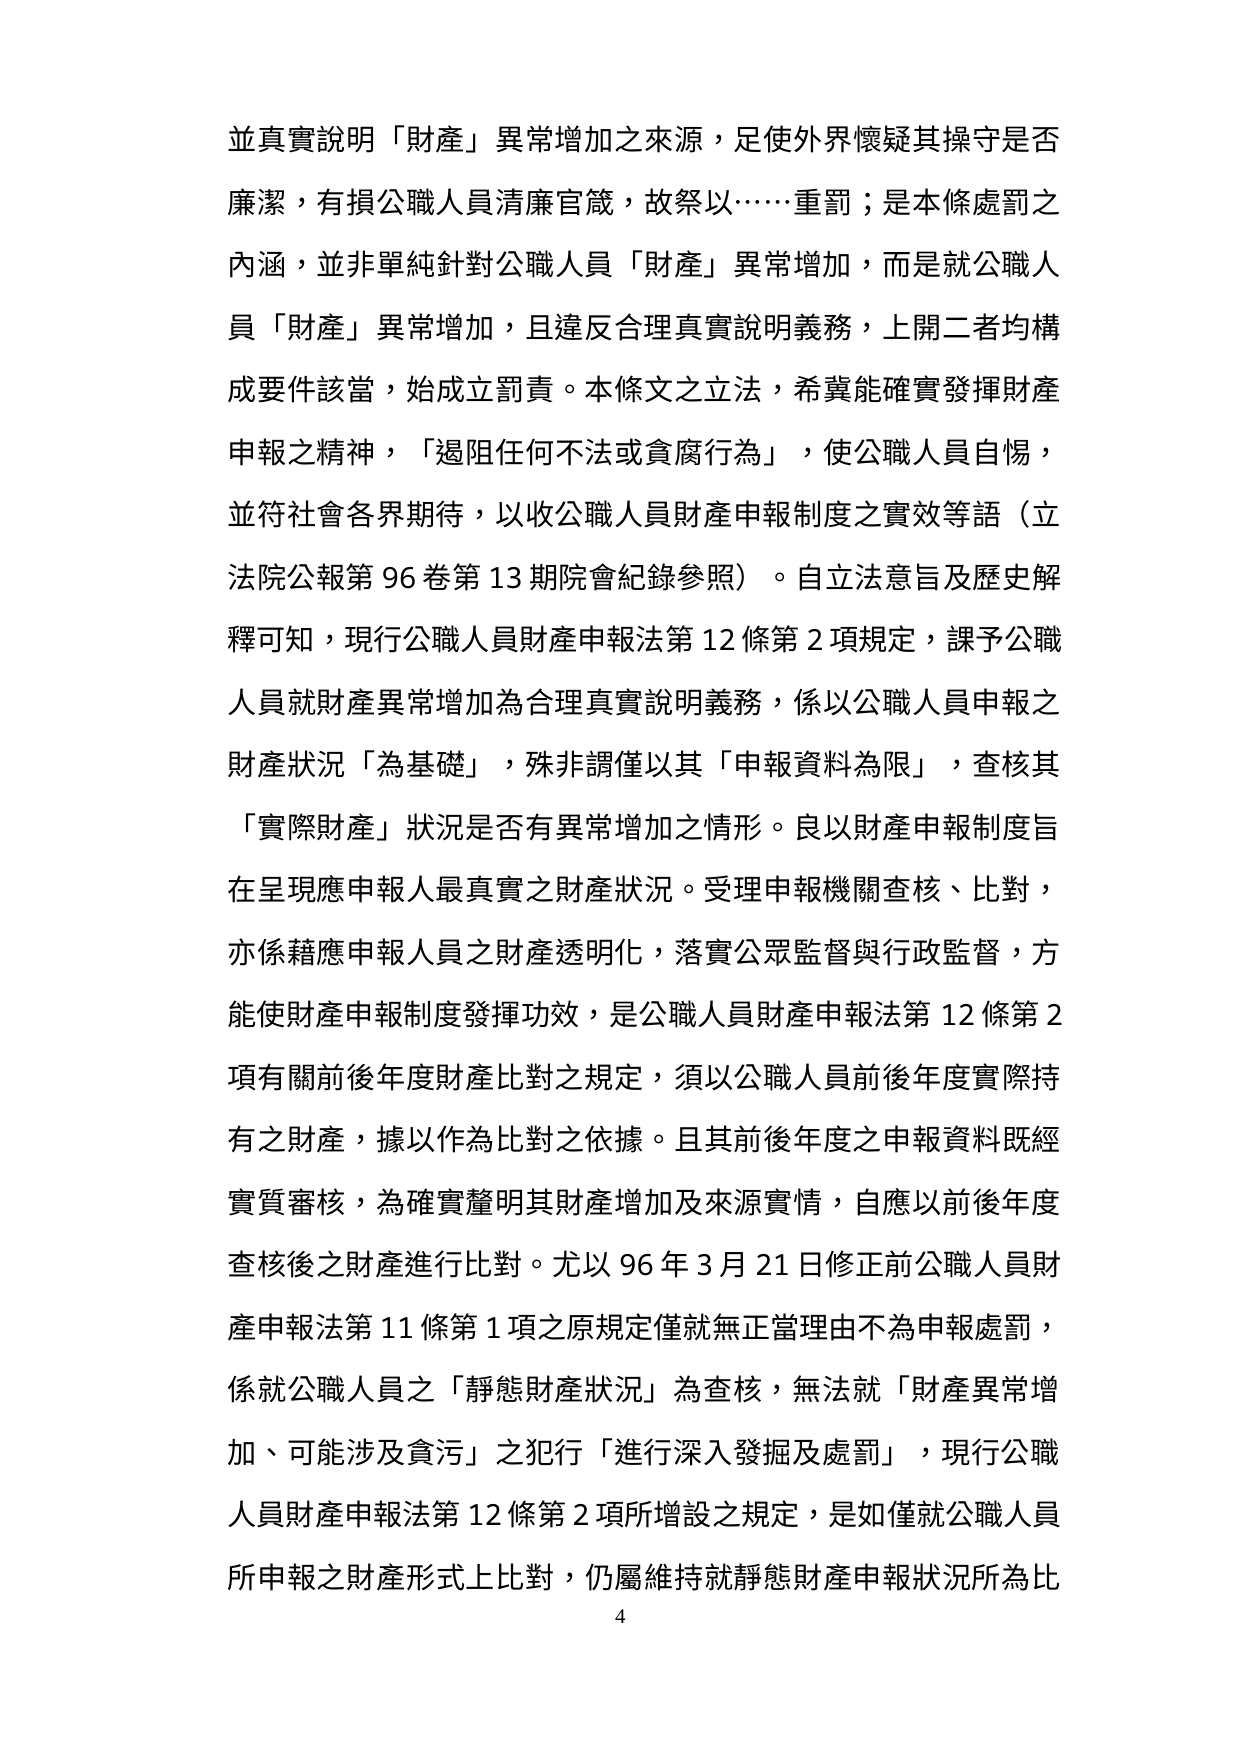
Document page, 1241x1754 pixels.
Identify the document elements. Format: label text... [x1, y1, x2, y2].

text 現行即96年3月21日修正公布、97年10月1日施行之公職人員財產申報法第12條第2項規定：「有申報義務之人其前後年度申報之財產經比對後，增加總額逾其本人、配偶、未成年子女全年薪資所得總額1倍以上者，受理申報機關（構）應定1個月以上期間通知有申報義務之人提出說明，無正當理由未為說明、無法提出合理說明或說明不實者，處新臺幣15萬元以上300萬元以下罰鍰。」該項規定係此次修法所新增，最後三讀通過者為民進黨黨團所提案，並將原提案所設計之刑事處罰效果，依法務部建議調整為行政處罰（立法院公報第95卷第53期委員會紀錄參照）。提案立法說明謂：為促進廉能政治，符合社會各界嚴懲貪污之期待，且鑑於原規定（即原第11條第1項、修正後第12條第3項）僅能就公職人員之「靜態財產狀況」為查核，無法就公職人員「財產異常增加、可能涉及貪污」之犯行，「進行深入發掘及處罰」，爰對……「財產異常增加且無正當理由未為說明、無法提出合理說明或說明不實者（即第12條第2項）」，增列……處罰，以收遏阻貪風警惕不法之效等語（立法院第6屆第3會期第3次會議議案關係文書參照）。提案立法理由復謂：因無法落實財產申報之立法目的，施行成效不彰，爰參酌英美法系國家對公務員財產來歷不明且無法提出反證者設有刑罰規定，認本法立法目的既係為「促進廉能政治，遏阻貪腐」，乃援引上開國家之立法精神，就公職人員「財產增加」逾其本人、配偶、未成年子女全年薪資所得總額1倍以上，且無正當理由未為說明、無法提出合理說明或說明不實者，處以刑責（按：三讀通過時調整為行政處罰）；此條文係以公職人員自行申報之財產狀況「為基礎」，以公職人員提交之財產申報資料，比對其前後年度之「財產狀況」，藉「查核」公職人員之「財產」是否有異常增加之情形，課以公職人員就「財產」異常增加部分有真實說明之義務，乃著眼於公職人員之「財產」異常增加，已不符其正常收入之常情，客觀判斷上該公職人員之「財產來源」顯有可疑，故宜立法明定此情形下，申報義務人有真實說明之義務；若其又未能合理並真實說明「財產」異常增加之來源，足使外界懷疑其操守是否廉潔，有損公職人員清廉官箴，故祭以……重罰；是本條處罰之內涵，並非單純針對公職人員「財產」異常增加，而是就公職人員「財產」異常增加，且違反合理真實說明義務，上開二者均構成要件該當，始成立罰責。本條文之立法，希冀能確實發揮財產申報之精神，「遏阻任何不法或貪腐行為」，使公職人員自惕，並符社會各界期待，以收公職人員財產申報制度之實效等語（立法院公報第96卷第13期院會紀錄參照）。自立法意旨及歷史解釋可知，現行公職人員財產申報法第12條第2項規定，課予公職人員就財產異常增加為合理真實說明義務，係以公職人員申報之財產狀況「為基礎」，殊非謂僅以其「申報資料為限」，查核其「實際財產」狀況是否有異常增加之情形。良以財產申報制度旨在呈現應申報人最真實之財產狀況。受理申報機關查核、比對，亦係藉應申報人員之財產透明化，落實公眾監督與行政監督，方能使財產申報制度發揮功效，是公職人員財產申報法第12條第2項有關前後年度財產比對之規定，須以公職人員前後年度實際持有之財產，據以作為比對之依據。且其前後年度之申報資料既經實質審核，為確實釐明其財產增加及來源實情，自應以前後年度查核後之財產進行比對。尤以96年3月21日修正前公職人員財產申報法第11條第1項之原規定僅就無正當理由不為申報處罰，係就公職人員之「靜態財產狀況」為查核，無法就「財產異常增加、可能涉及貪污」之犯行「進行深入發掘及處罰」，現行公職人員財產申報法第12條第2項所增設之規定，是如僅就公職人員所申報之財產形式上比對，仍屬維持就靜態財產申報狀況所為比對，核與立法意旨要求受申報機關進行深入發掘之目的相違。況如有涉及不法、貪污之財產來源，應難期該公職人員會予誠實申報，故於隱匿財產為不實申報之情況，實無從由其所申報之財產資料形式上比對而可發現有異常增加之情形，自無法達到遏阻不法、貪腐之立法目的。公職人員既應就其「實際財產」狀況為誠實申報，如經受理申報機關進行查核比對前後年度之「實際財產」狀況後，發現增加總額逾其本人、配偶、未成年子女全年薪資所得總額1倍以上者，自屬有財產異常增加而不符其正常收入之情形，則公職人員財產申報法第12條第2項之說明時機即已具備，受理申報機關有「定期間通知（申報義務人）說明之義務」，而申報義務人「合理真實之說明義務」即告發生並應履行此說明義務，其無正當理由未為說明、無法提出合理說明或說明不實者，即屬違反合理真實之說明義務自應受罰。上訴意旨主張：原判決於事實欄顯示係依申報財產進行比對，理由欄卻顯示係查核後之財產進行比對云云，指摘原判決理由矛盾，尚有誤解，並非可採。 [227, 96, 1063, 1596]
